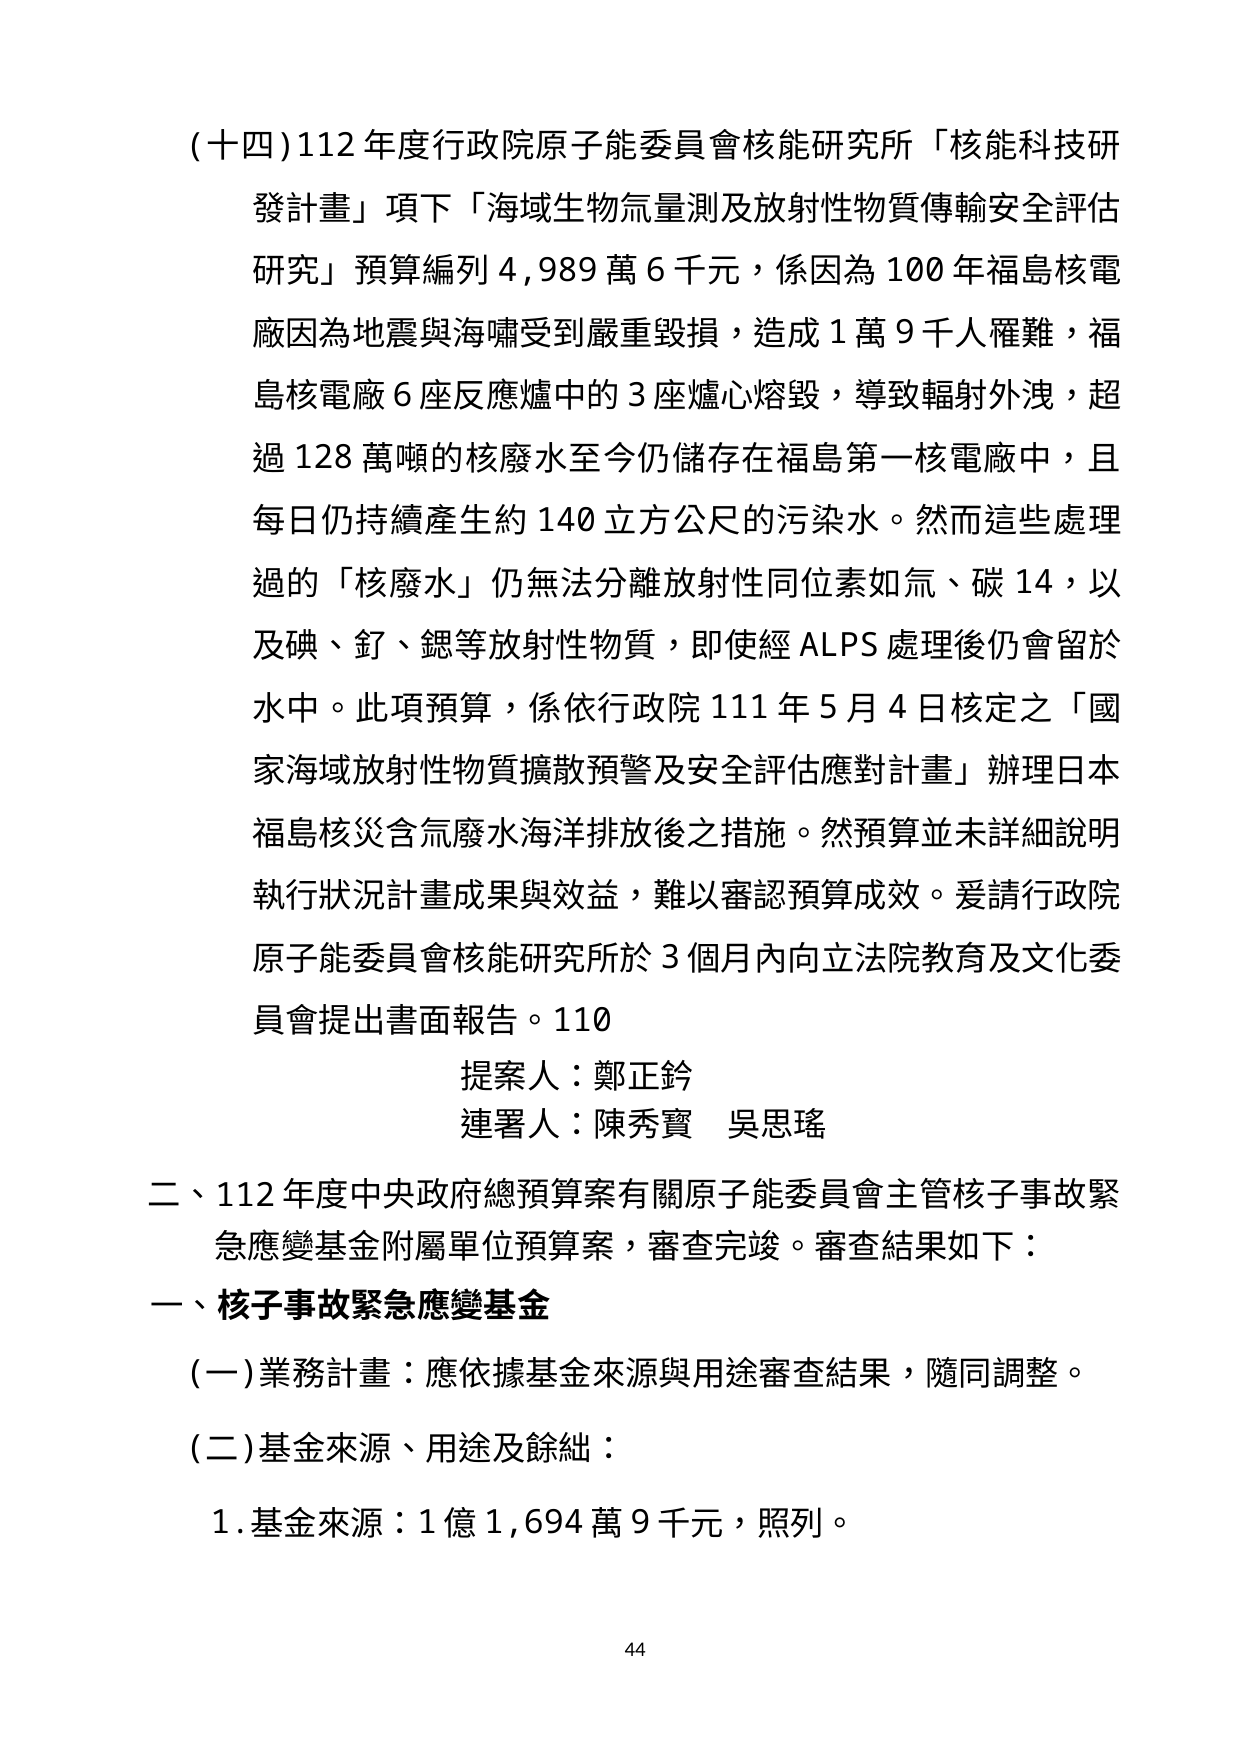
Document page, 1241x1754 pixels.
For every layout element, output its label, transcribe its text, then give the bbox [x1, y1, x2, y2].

text 提案人：鄭正鈐 [460, 1050, 1122, 1098]
text (十四)112年度行政院原子能委員會核能研究所「核能科技研發計畫」項下「海域生物氚量測及放射性物質傳輸安全評估研究」預算編列4,989萬6千元，係因為100年福島核電廠因為地震與海嘯受到嚴重毀損，造成1萬9千人罹難，福島核電廠6座反應爐中的3座爐心熔毀，導致輻射外洩，超過128萬噸的核廢水至今仍儲存在福島第一核電廠中，且每日仍持續產生約140立方公尺的污染水。然而這些處理過的「核廢水」仍無法分離放射性同位素如氚、碳14，以及碘、釕、鍶等放射性物質，即使經ALPS處理後仍會留於水中。此項預算，係依行政院111年5月4日核定之「國家海域放射性物質擴散預警及安全評估應對計畫」辦理日本福島核災含氚廢水海洋排放後之措施。然預算並未詳細說明執行狀況計畫成果與效益，難以審認預算成效。爰請行政院原子能委員會核能研究所於3個月內向立法院教育及文化委員會提出書面報告。110 [185, 112, 1122, 1050]
text (一)業務計畫：應依據基金來源與用途審查結果，隨同調整。 [185, 1339, 1122, 1402]
text 1.基金來源：1億1,694萬9千元，照列。 [210, 1489, 1122, 1552]
text (二)基金來源、用途及餘絀： [185, 1414, 1122, 1477]
text 連署人：陳秀寳 吳思瑤 [460, 1098, 1122, 1146]
text 一、核子事故緊急應變基金 [150, 1281, 1122, 1327]
text 二、112年度中央政府總預算案有關原子能委員會主管核子事故緊急應變基金附屬單位預算案，審查完竣。審查結果如下： [148, 1164, 1122, 1268]
